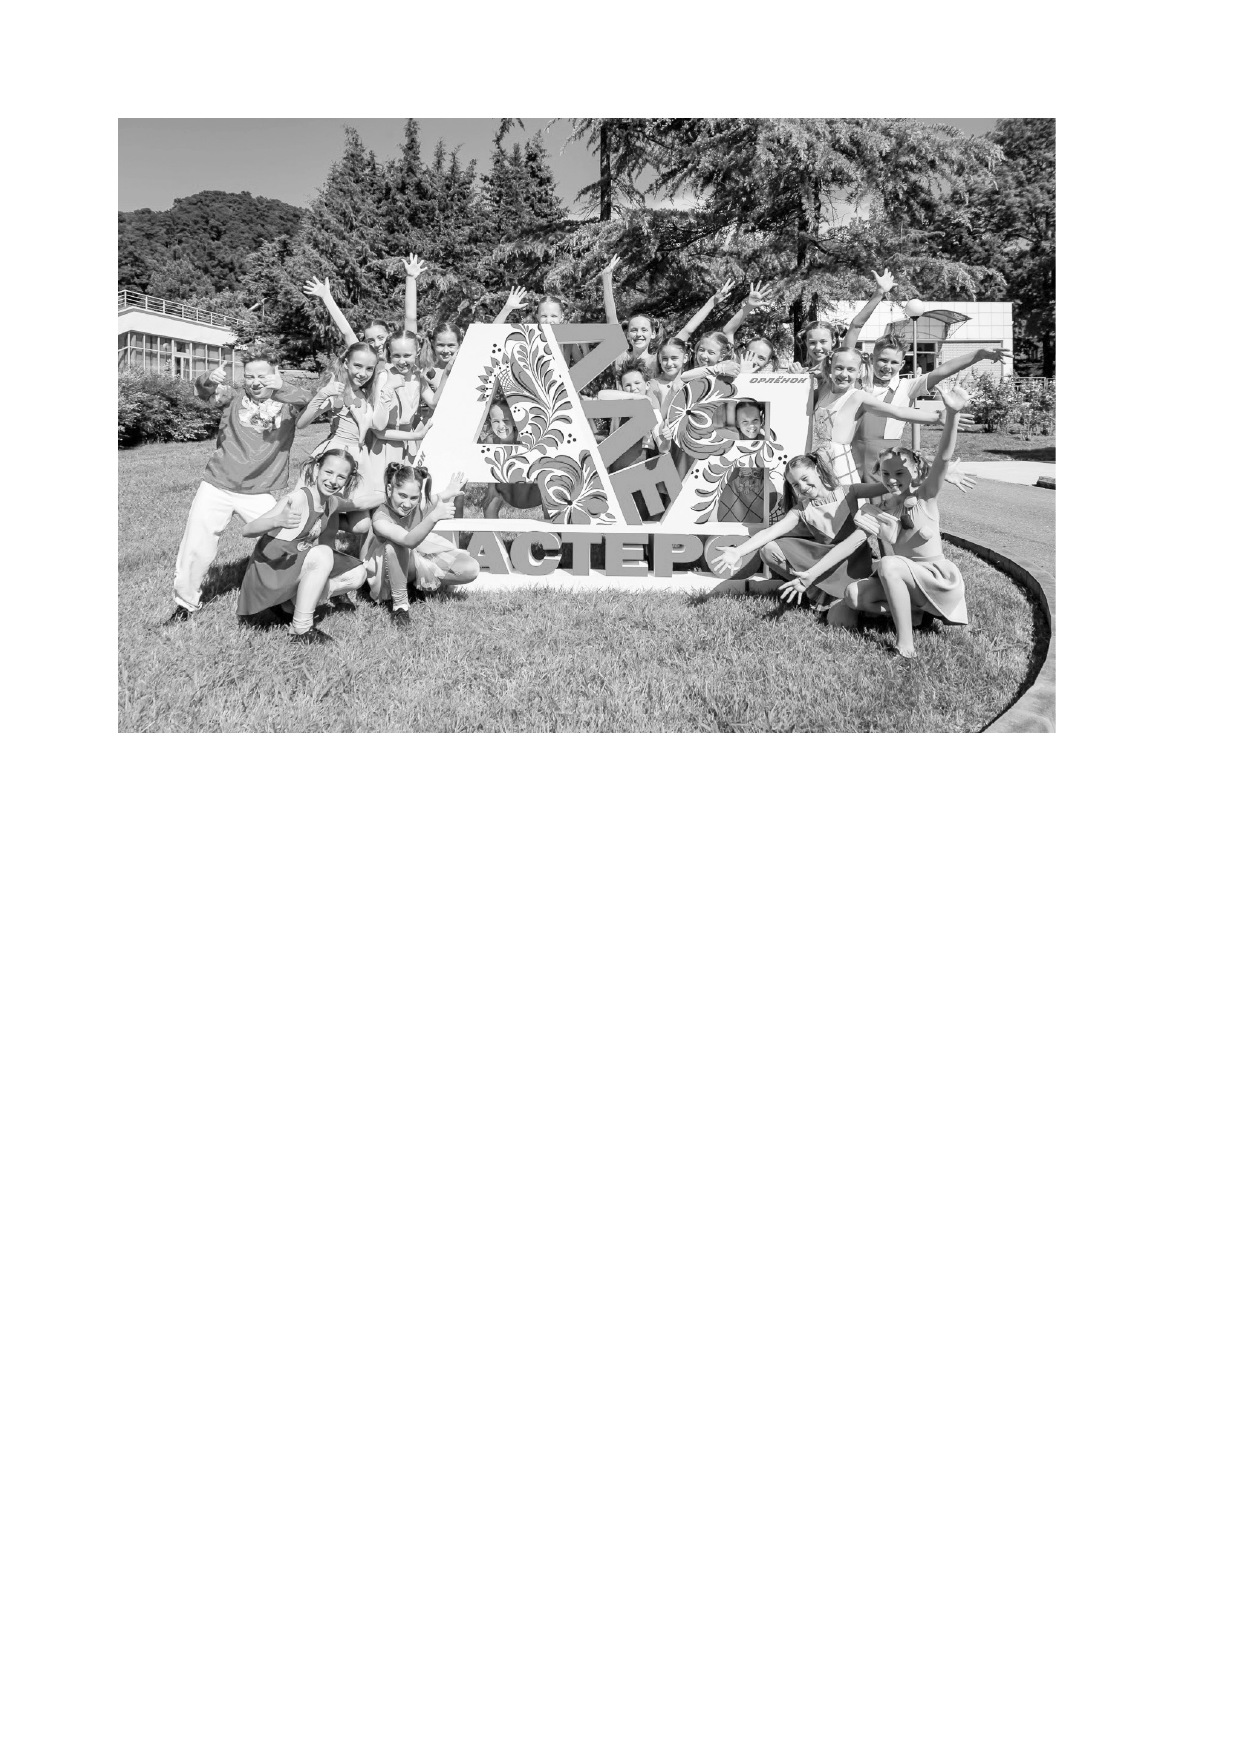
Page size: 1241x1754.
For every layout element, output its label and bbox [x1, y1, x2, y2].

picture [118, 118, 1056, 733]
